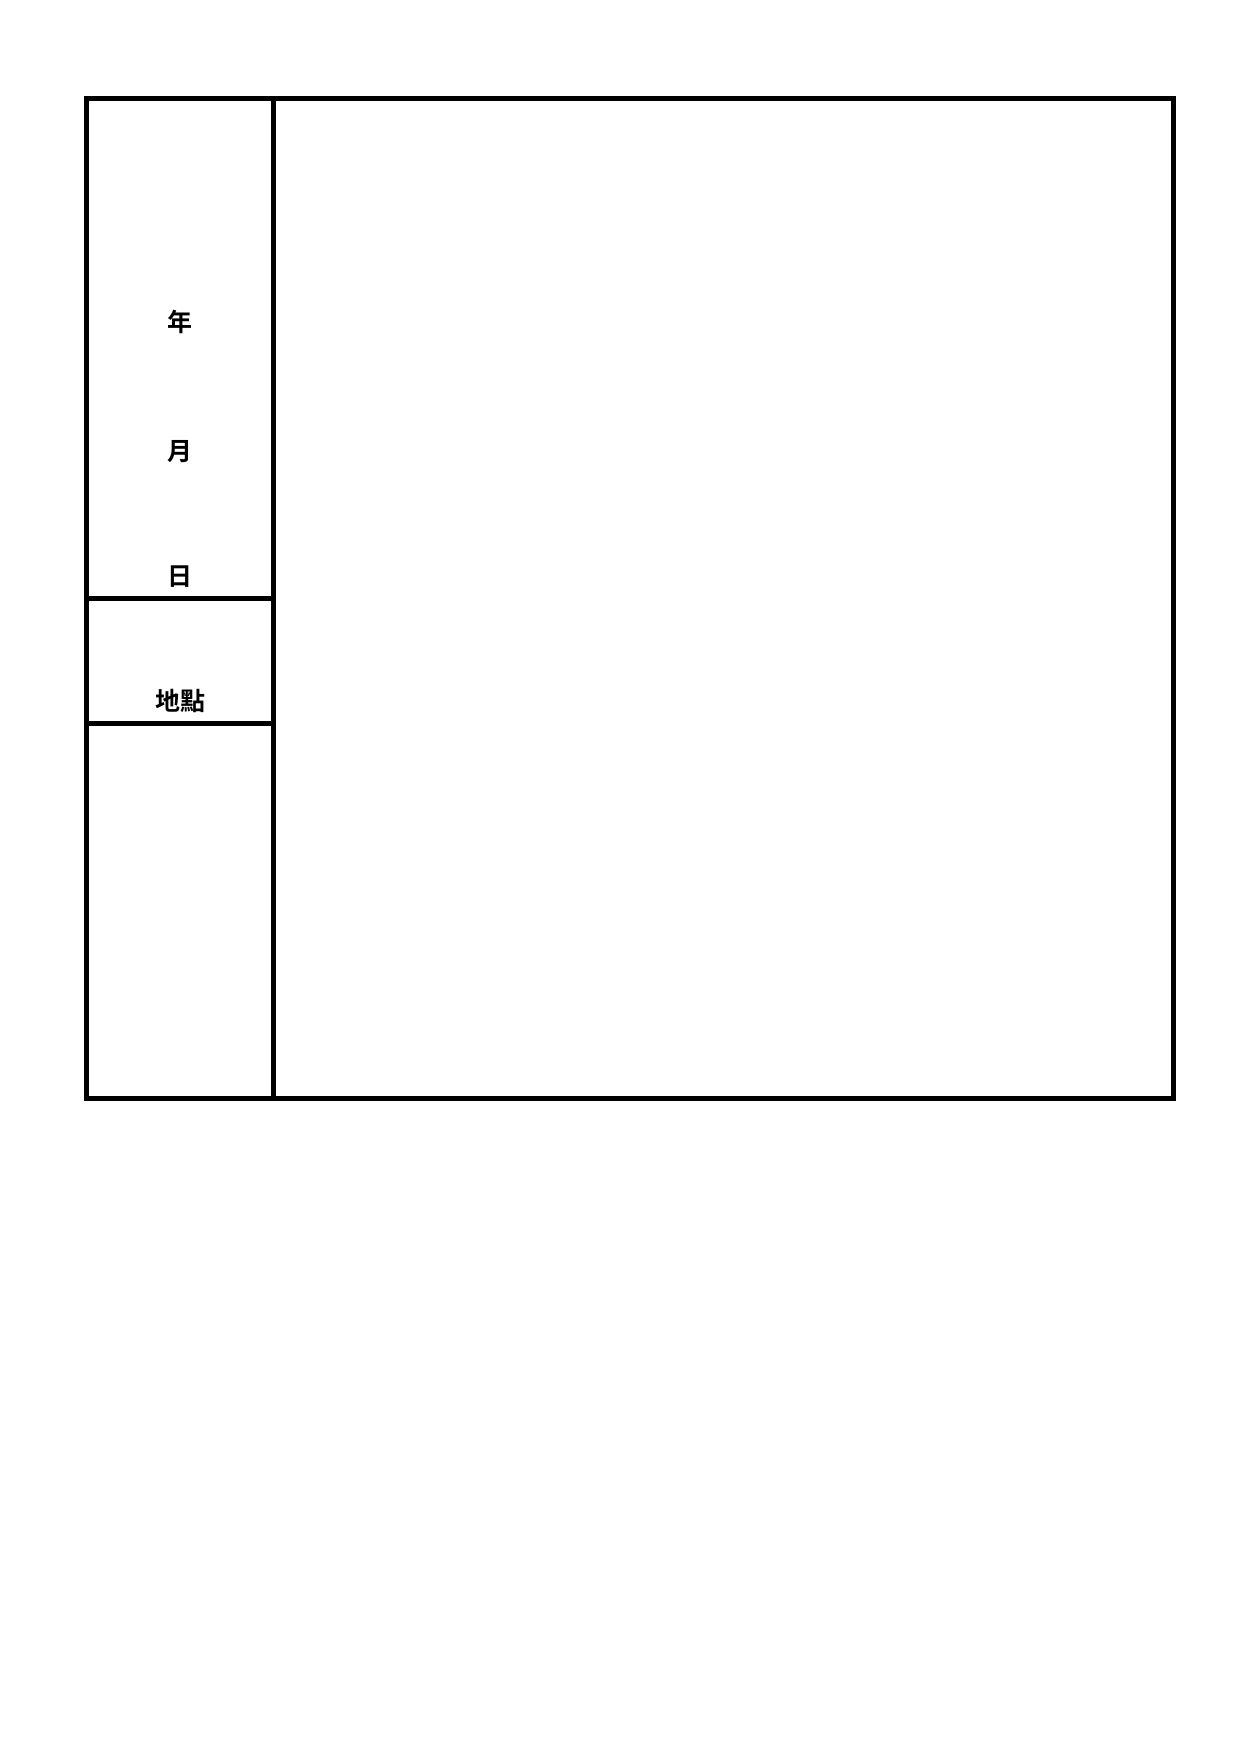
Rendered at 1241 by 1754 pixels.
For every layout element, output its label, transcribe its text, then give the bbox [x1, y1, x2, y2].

table_cell 年 月 日 [89, 101, 271, 596]
table_cell 地點 [89, 601, 271, 721]
table_cell [276, 101, 1171, 1096]
table_cell [89, 726, 271, 1096]
